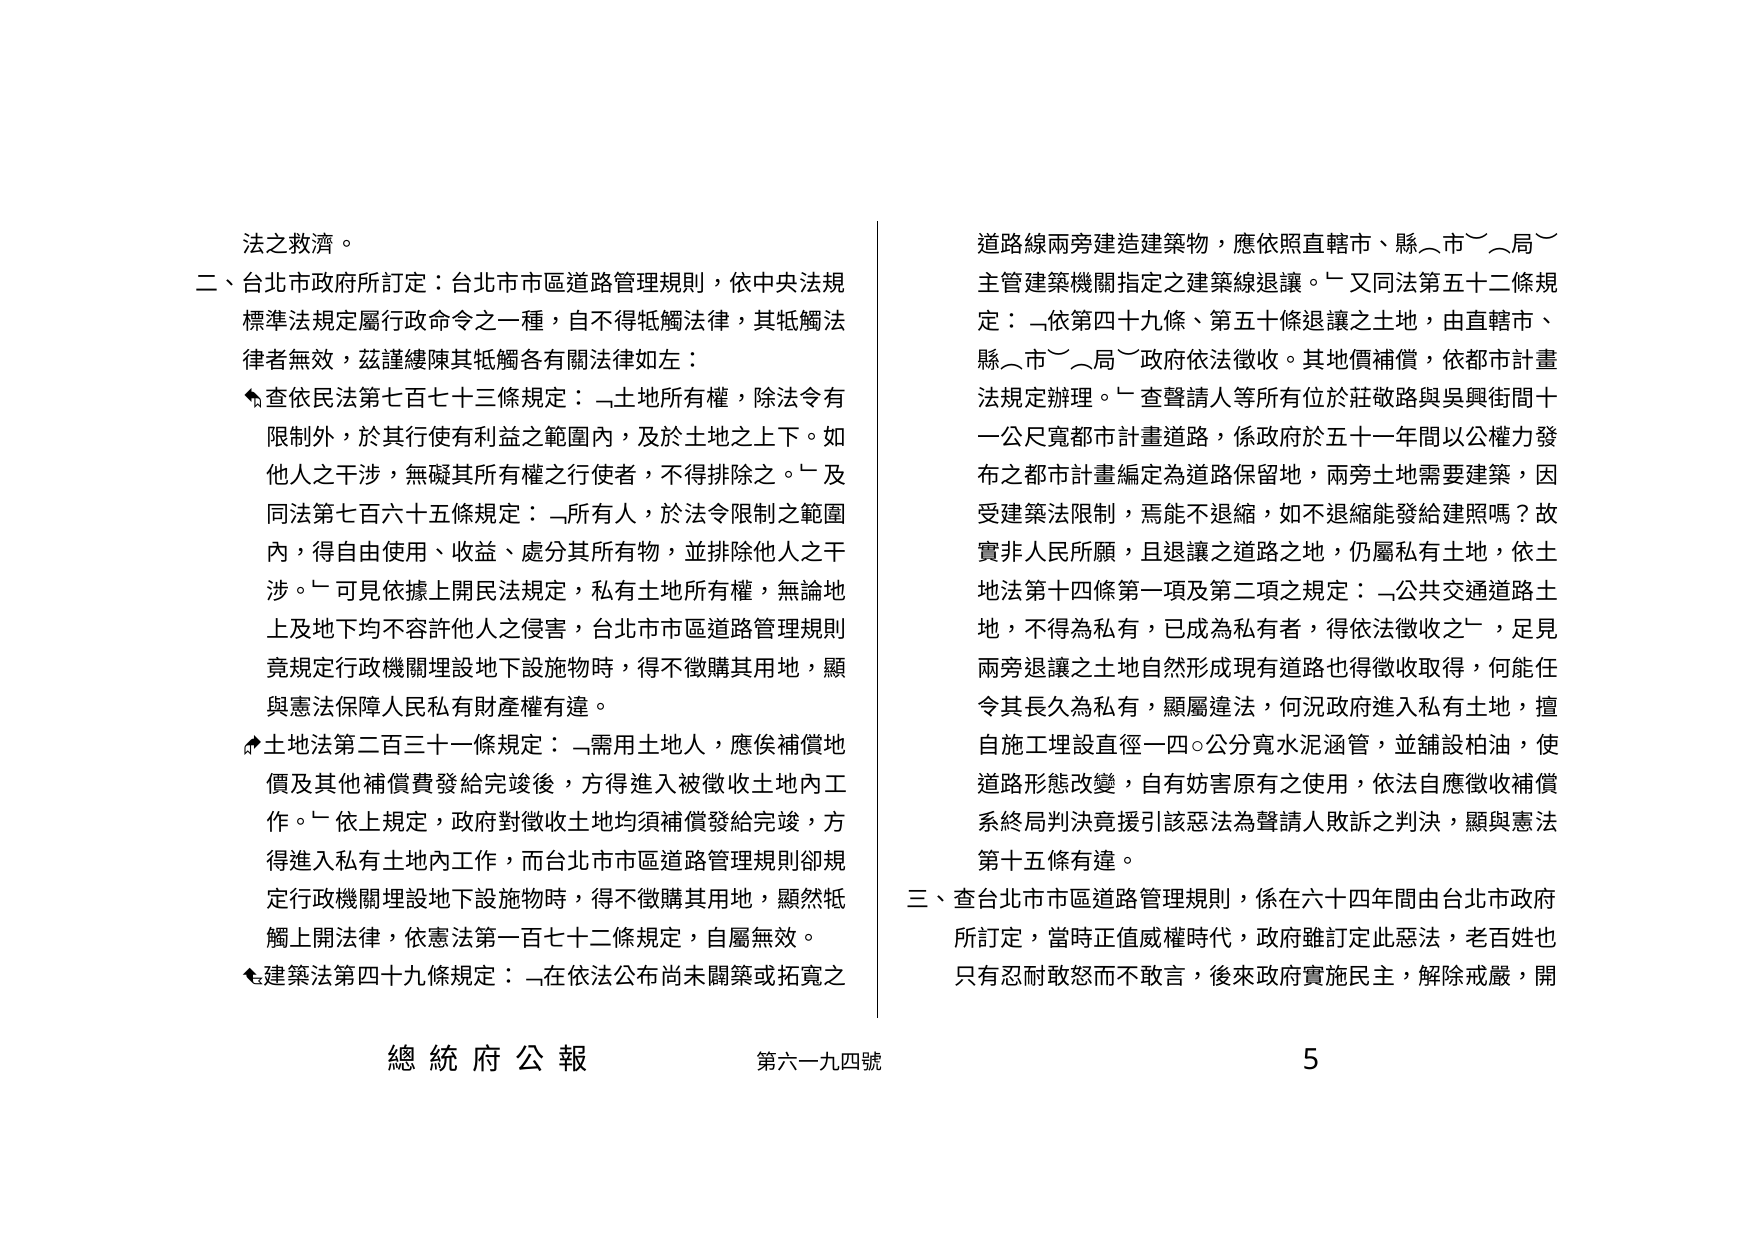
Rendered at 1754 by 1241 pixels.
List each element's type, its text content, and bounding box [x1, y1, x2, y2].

text 一、依憲法第十五條規定：﹁人民之生存權、工作權及財產權，應予保障。﹂又同法第一百四十三條第一項規定：﹁中華民國領土內之土地屬於國民全體。人民依法取得之土地所有權，應受法律之保障與限制……。﹂同法第一百七十一條第一項復明定：﹁法律與憲法牴觸者無效。﹂同法第一百七十二條：﹁命令與憲法或法律牴觸者無效。﹂俱見中央或地方機關非依法律不得損害人民財產，所訂定行政命令不得牴觸憲法及法律。緣聲請人等共有座落台北市信義區三興段一小段二二五地號土地，位於莊敬路與吳興街間之都市計畫十一公尺寬道路用地，台北市政府工務局養護工程處，未辦理徵收補償，即進入工作挖掘土地，興築排水設施，埋設直徑一四○公分水泥涵管，並鋪設柏油路面，供人民行走，經聲請人請求辦理徵收補償，未蒙允諾，迭經提起訴願、再訴願及行政訴訟，均遞遭駁回而確定，惟依據終局判決︵即八十四年度判字第五五三號︶所示，據為駁回理由係根據台北市市區道路管理規則第十五條規定：﹁既成道路或都市計畫道路用地，在不妨礙其原有使用及安全之原則下，主管機關埋設地下設施物時，得不徵購其用地。但損壞地上物應予補償。﹂惟查上開行政命令顯然與憲法第十五條及第一百四十三條規定有違，為此聲請解釋憲法，期以將系判決援引無效之行政命令獲得合法之救濟。 [195, 222, 847, 260]
text 三、查台北市市區道路管理規則，係在六十四年間由台北市政府所訂定，當時正值威權時代，政府雖訂定此惡法，老百姓也只有忍耐敢怒而不敢言，後來政府實施民主，解除戒嚴，開 [907, 877, 1559, 992]
text 土地法第二百三十一條規定：﹁需用土地人，應俟補償地價及其他補償費發給完竣後，方得進入被徵收土地內工作。﹂依上規定，政府對徵收土地均須補償發給完竣，方得進入私有土地內工作，而台北市市區道路管理規則卻規定行政機關埋設地下設施物時，得不徵購其用地，顯然牴觸上開法律，依憲法第一百七十二條規定，自屬無效。 [242, 723, 847, 954]
text 建築法第四十九條規定：﹁在依法公布尚未闢築或拓寬之道路線兩旁建造建築物，應依照直轄市、縣︵市︶︵局︶主管建築機關指定之建築線退讓。﹂又同法第五十二條規定：﹁依第四十九條、第五十條退讓之土地，由直轄市、縣︵市︶︵局︶政府依法徵收。其地價補償，依都市計畫法規定辦理。﹂查聲請人等所有位於莊敬路與吳興街間十一公尺寬都市計畫道路，係政府於五十一年間以公權力發布之都市計畫編定為道路保留地，兩旁土地需要建築，因受建築法限制，焉能不退縮，如不退縮能發給建照嗎？故實非人民所願，且退讓之道路之地，仍屬私有土地，依土地法第十四條第一項及第二項之規定：﹁公共交通道路土地，不得為私有，已成為私有者，得依法徵收之﹂，足見兩旁退讓之土地自然形成現有道路也得徵收取得，何能任令其長久為私有，顯屬違法，何況政府進入私有土地，擅自施工埋設直徑一四○公分寬水泥涵管，並舖設柏油，使道路形態改變，自有妨害原有之使用，依法自應徵收補償，系終局判決竟援引該惡法為聲請人敗訴之判決，顯與憲法第十五條有違。 [954, 222, 1559, 877]
text 二、台北市政府所訂定：台北市市區道路管理規則，依中央法規標準法規定屬行政命令之一種，自不得牴觸法律，其牴觸法律者無效，茲謹縷陳其牴觸各有關法律如左： [195, 260, 847, 376]
text 建築法第四十九條規定：﹁在依法公布尚未闢築或拓寬之道路線兩旁建造建築物，應依照直轄市、縣︵市︶︵局︶主管建築機關指定之建築線退讓。﹂又同法第五十二條規定：﹁依第四十九條、第五十條退讓之土地，由直轄市、縣︵市︶︵局︶政府依法徵收。其地價補償，依都市計畫法規定辦理。﹂查聲請人等所有位於莊敬路與吳興街間十一公尺寬都市計畫道路，係政府於五十一年間以公權力發布之都市計畫編定為道路保留地，兩旁土地需要建築，因受建築法限制，焉能不退縮，如不退縮能發給建照嗎？故實非人民所願，且退讓之道路之地，仍屬私有土地，依土地法第十四條第一項及第二項之規定：﹁公共交通道路土地，不得為私有，已成為私有者，得依法徵收之﹂，足見兩旁退讓之土地自然形成現有道路也得徵收取得，何能任令其長久為私有，顯屬違法，何況政府進入私有土地，擅自施工埋設直徑一四○公分寬水泥涵管，並舖設柏油，使道路形態改變，自有妨害原有之使用，依法自應徵收補償，系終局判決竟援引該惡法為聲請人敗訴之判決，顯與憲法第十五條有違。 [242, 954, 847, 992]
text 查依民法第七百七十三條規定：﹁土地所有權，除法令有限制外，於其行使有利益之範圍內，及於土地之上下。如他人之干涉，無礙其所有權之行使者，不得排除之。﹂及同法第七百六十五條規定：﹁所有人，於法令限制之範圍內，得自由使用、收益、處分其所有物，並排除他人之干涉。﹂可見依據上開民法規定，私有土地所有權，無論地上及地下均不容許他人之侵害，台北市市區道路管理規則，竟規定行政機關埋設地下設施物時，得不徵購其用地，顯與憲法保障人民私有財產權有違。 [242, 376, 847, 723]
